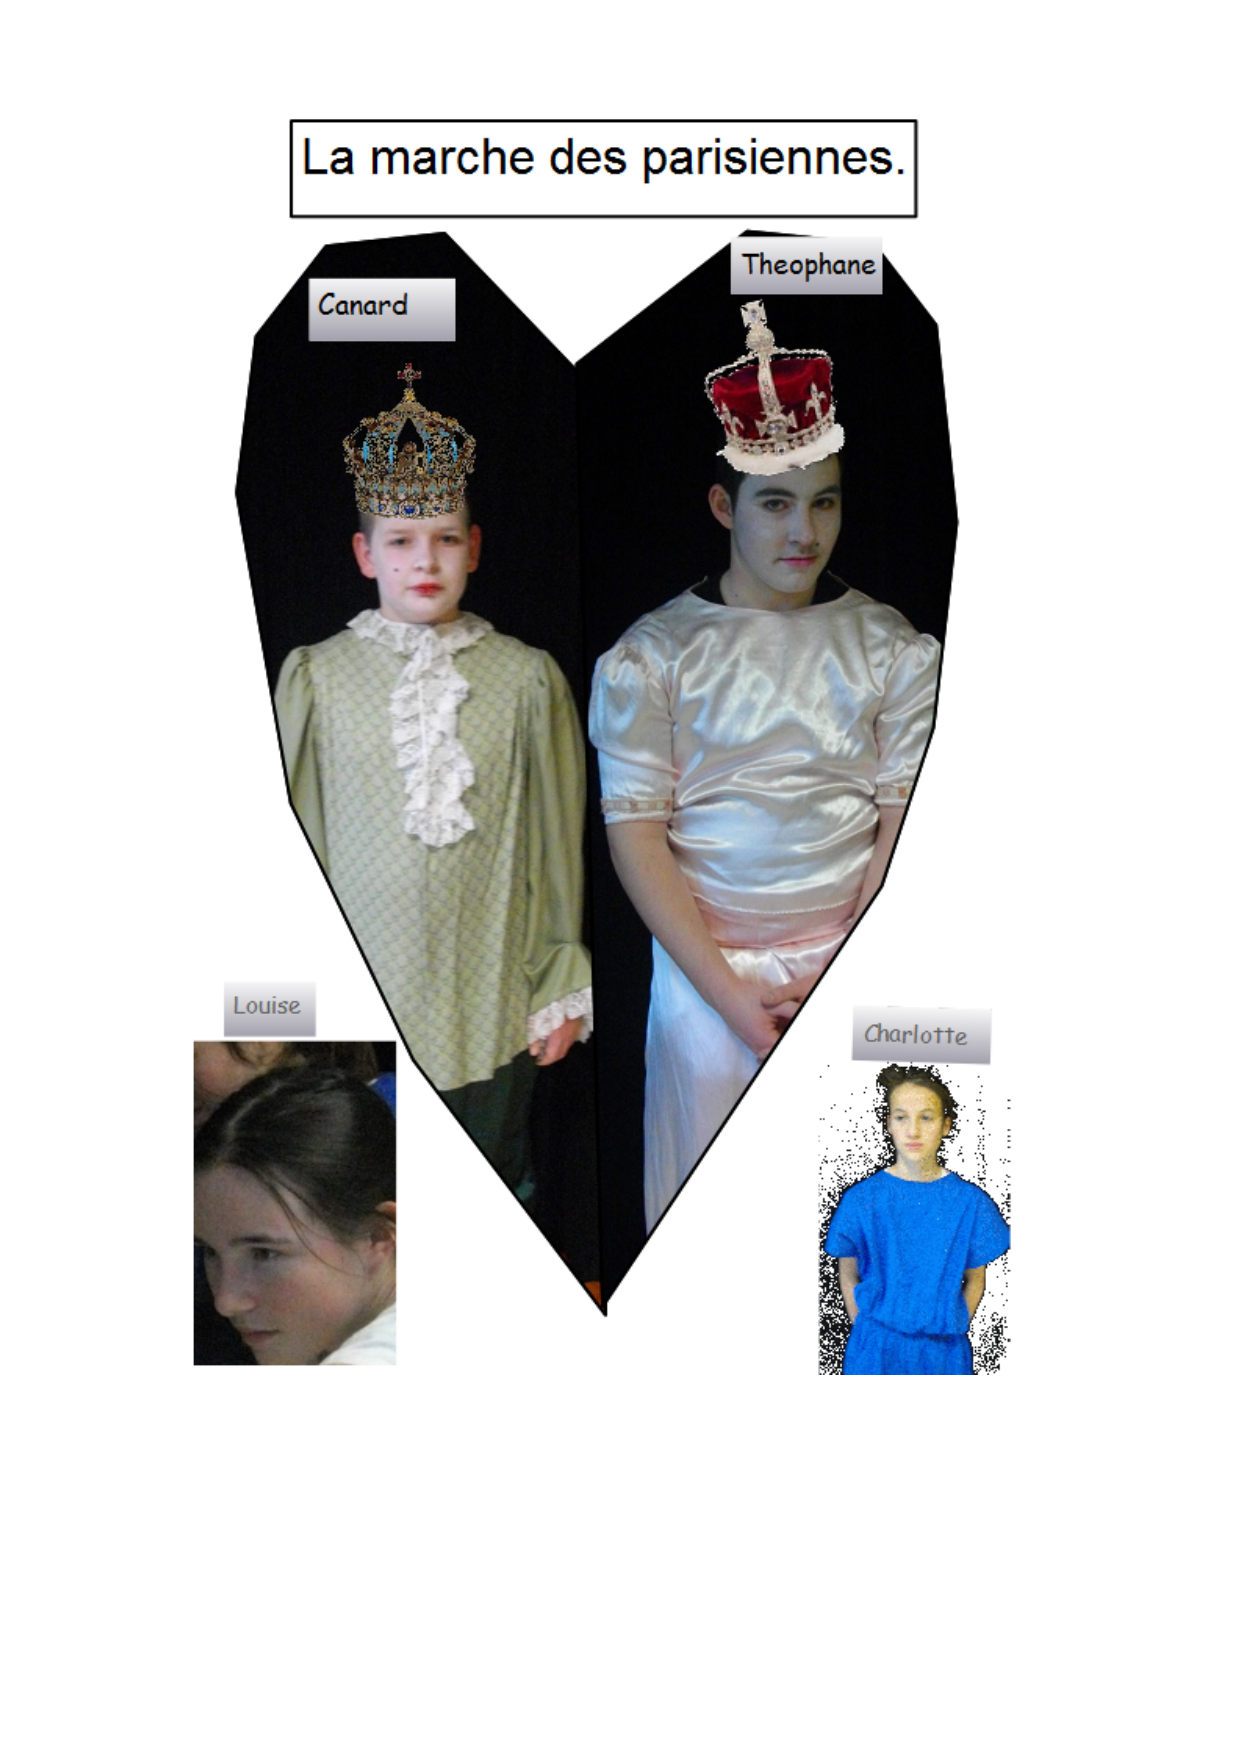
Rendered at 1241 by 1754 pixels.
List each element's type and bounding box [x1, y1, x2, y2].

picture [193, 118, 1047, 1375]
